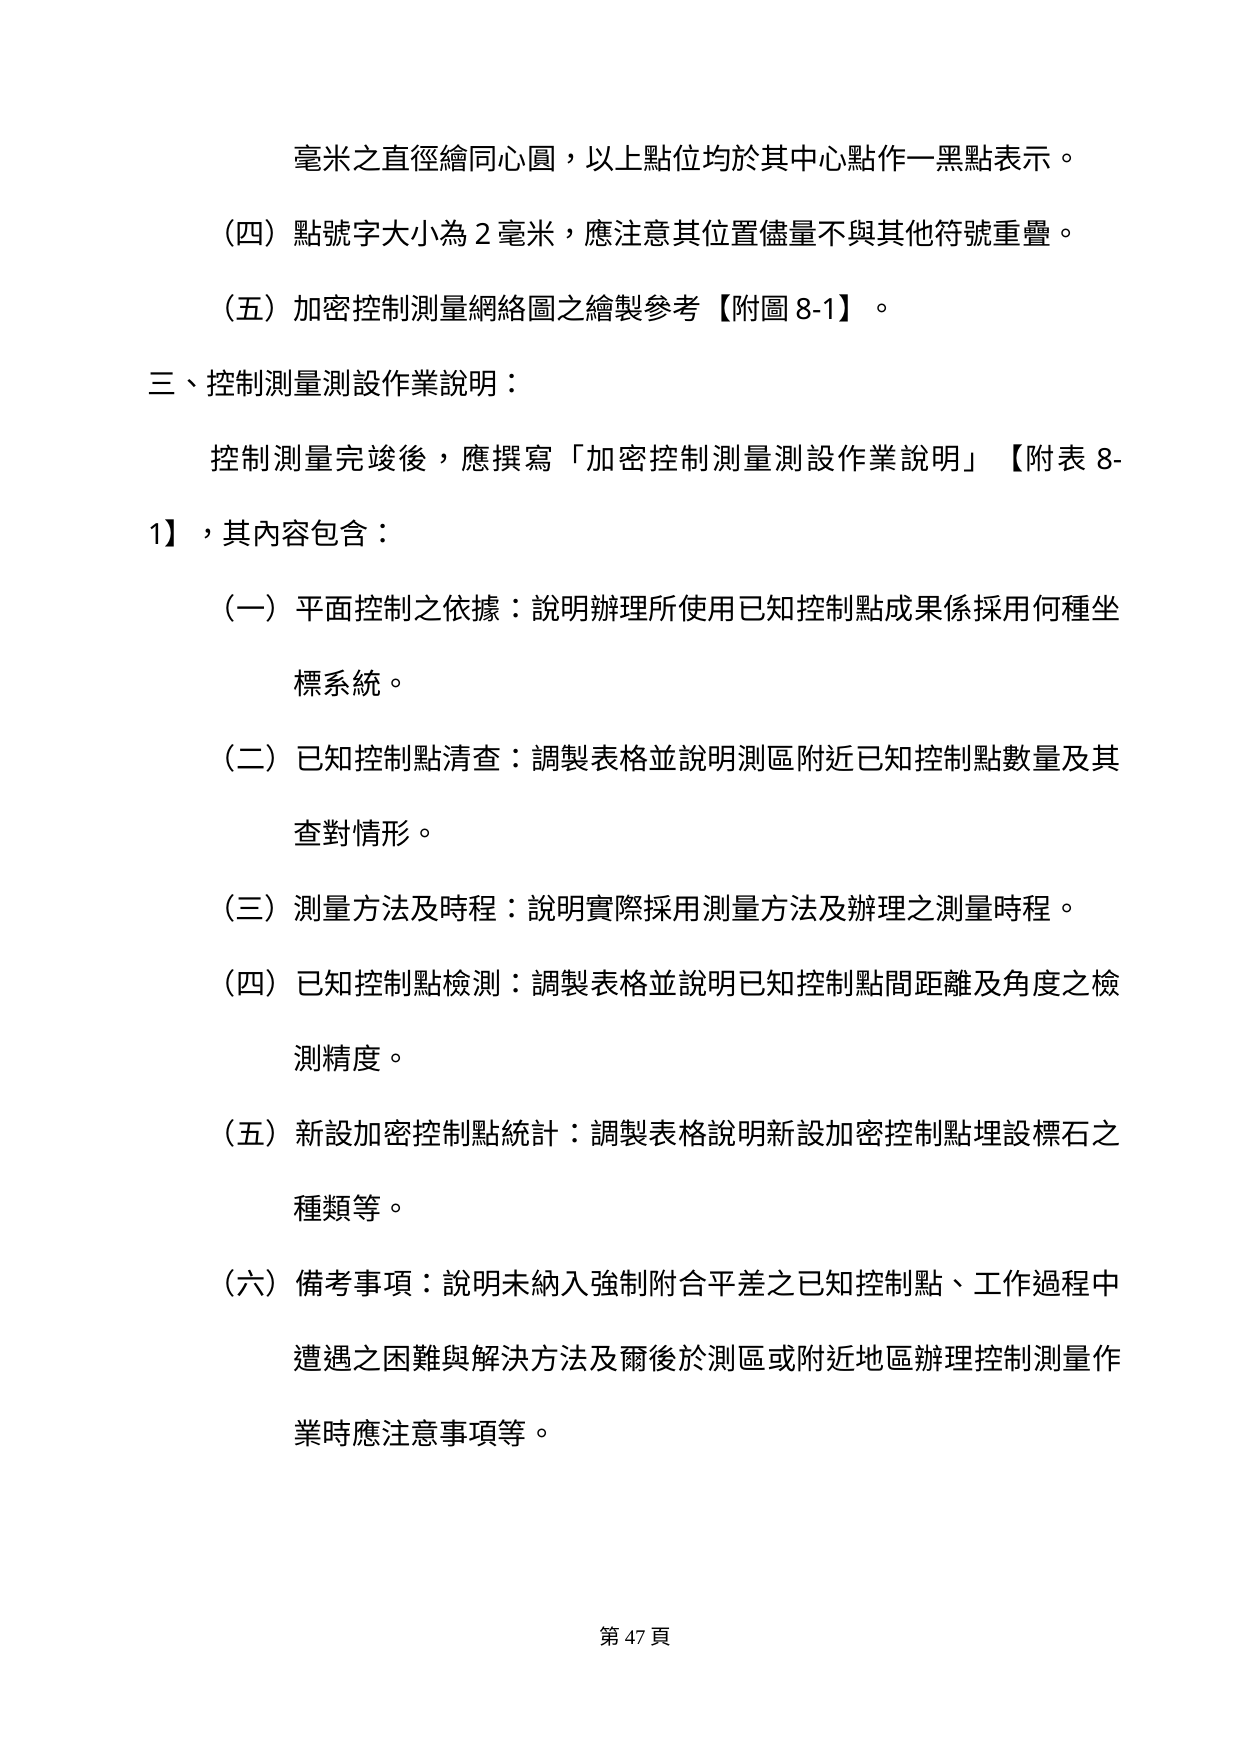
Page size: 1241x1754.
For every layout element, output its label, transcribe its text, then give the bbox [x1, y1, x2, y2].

text （四）點號字大小為2毫米，應注意其位置儘量不與其他符號重疊。 [148, 194, 1122, 269]
text （五）加密控制測量網絡圖之繪製參考【附圖8-1】。 [148, 269, 1122, 344]
text （四）已知控制點檢測：調製表格並說明已知控制點間距離及角度之檢測精度。 [148, 944, 1122, 1094]
text 三、控制測量測設作業說明： [148, 344, 1122, 419]
text （三）測量方法及時程：說明實際採用測量方法及辦理之測量時程。 [148, 869, 1122, 944]
text （六）備考事項：說明未納入強制附合平差之已知控制點、工作過程中遭遇之困難與解決方法及爾後於測區或附近地區辦理控制測量作業時應注意事項等。 [148, 1244, 1122, 1469]
text 控制測量完竣後，應撰寫「加密控制測量測設作業說明」【附表8-1】，其內容包含： [148, 419, 1122, 569]
text （二）已知控制點清查：調製表格並說明測區附近已知控制點數量及其查對情形。 [148, 719, 1122, 869]
text （一）平面控制之依據：說明辦理所使用已知控制點成果係採用何種坐標系統。 [148, 569, 1122, 719]
text （五）新設加密控制點統計：調製表格說明新設加密控制點埋設標石之種類等。 [148, 1094, 1122, 1244]
text 毫米之直徑繪同心圓，以上點位均於其中心點作一黑點表示。 [148, 119, 1122, 194]
